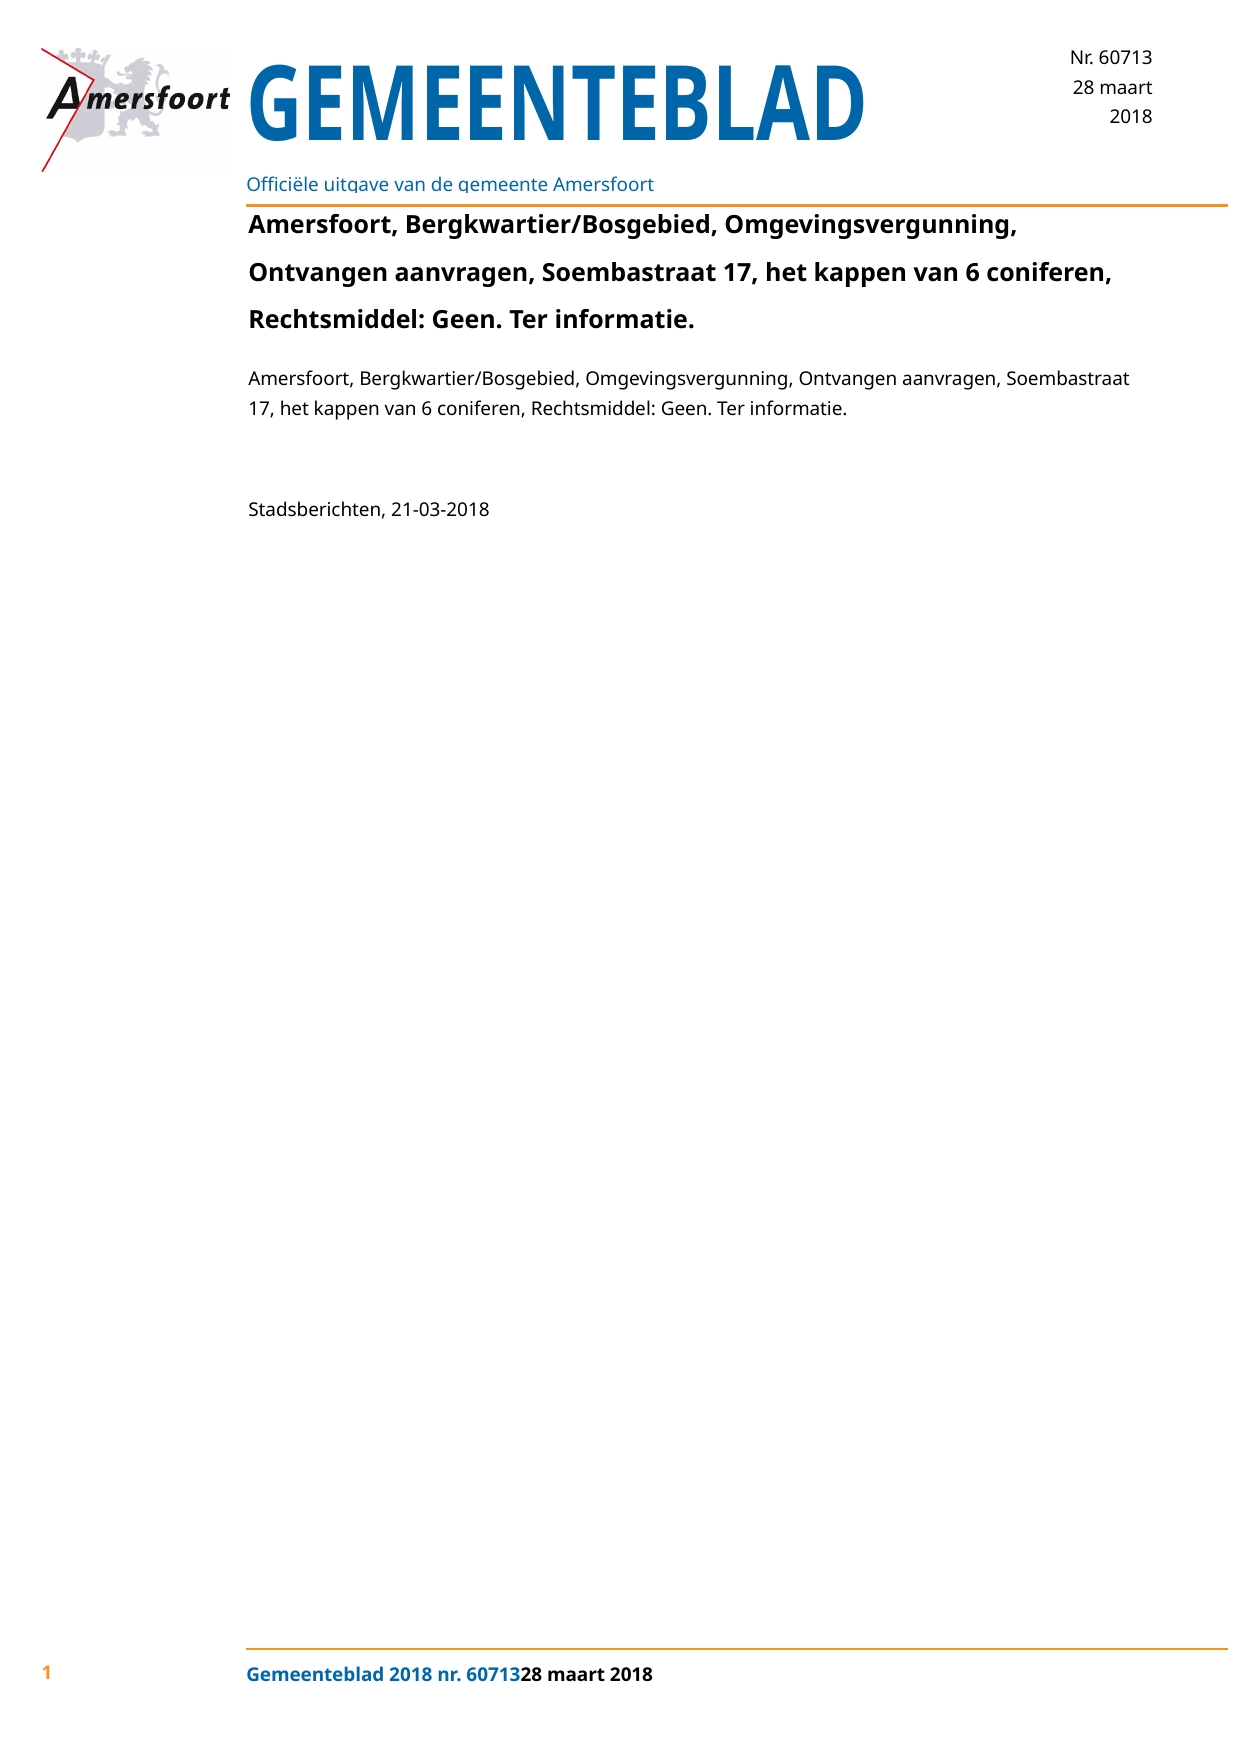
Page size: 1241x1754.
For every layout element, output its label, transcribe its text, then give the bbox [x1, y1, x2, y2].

text Stadsberichten, 21-03-2018 [248, 496, 1152, 522]
text Amersfoort, Bergkwartier/Bosgebied, Omgevingsvergunning, Ontvangen aanvragen, Soembastraat 17, het kappen van 6 coniferen, Rechtsmiddel: Geen. Ter informatie. [248, 207, 1152, 336]
text Amersfoort, Bergkwartier/Bosgebied, Omgevingsvergunning, Ontvangen aanvragen, Soembastraat 17, het kappen van 6 coniferen, Rechtsmiddel: Geen. Ter informatie. [248, 366, 1152, 421]
picture [41, 47, 231, 172]
